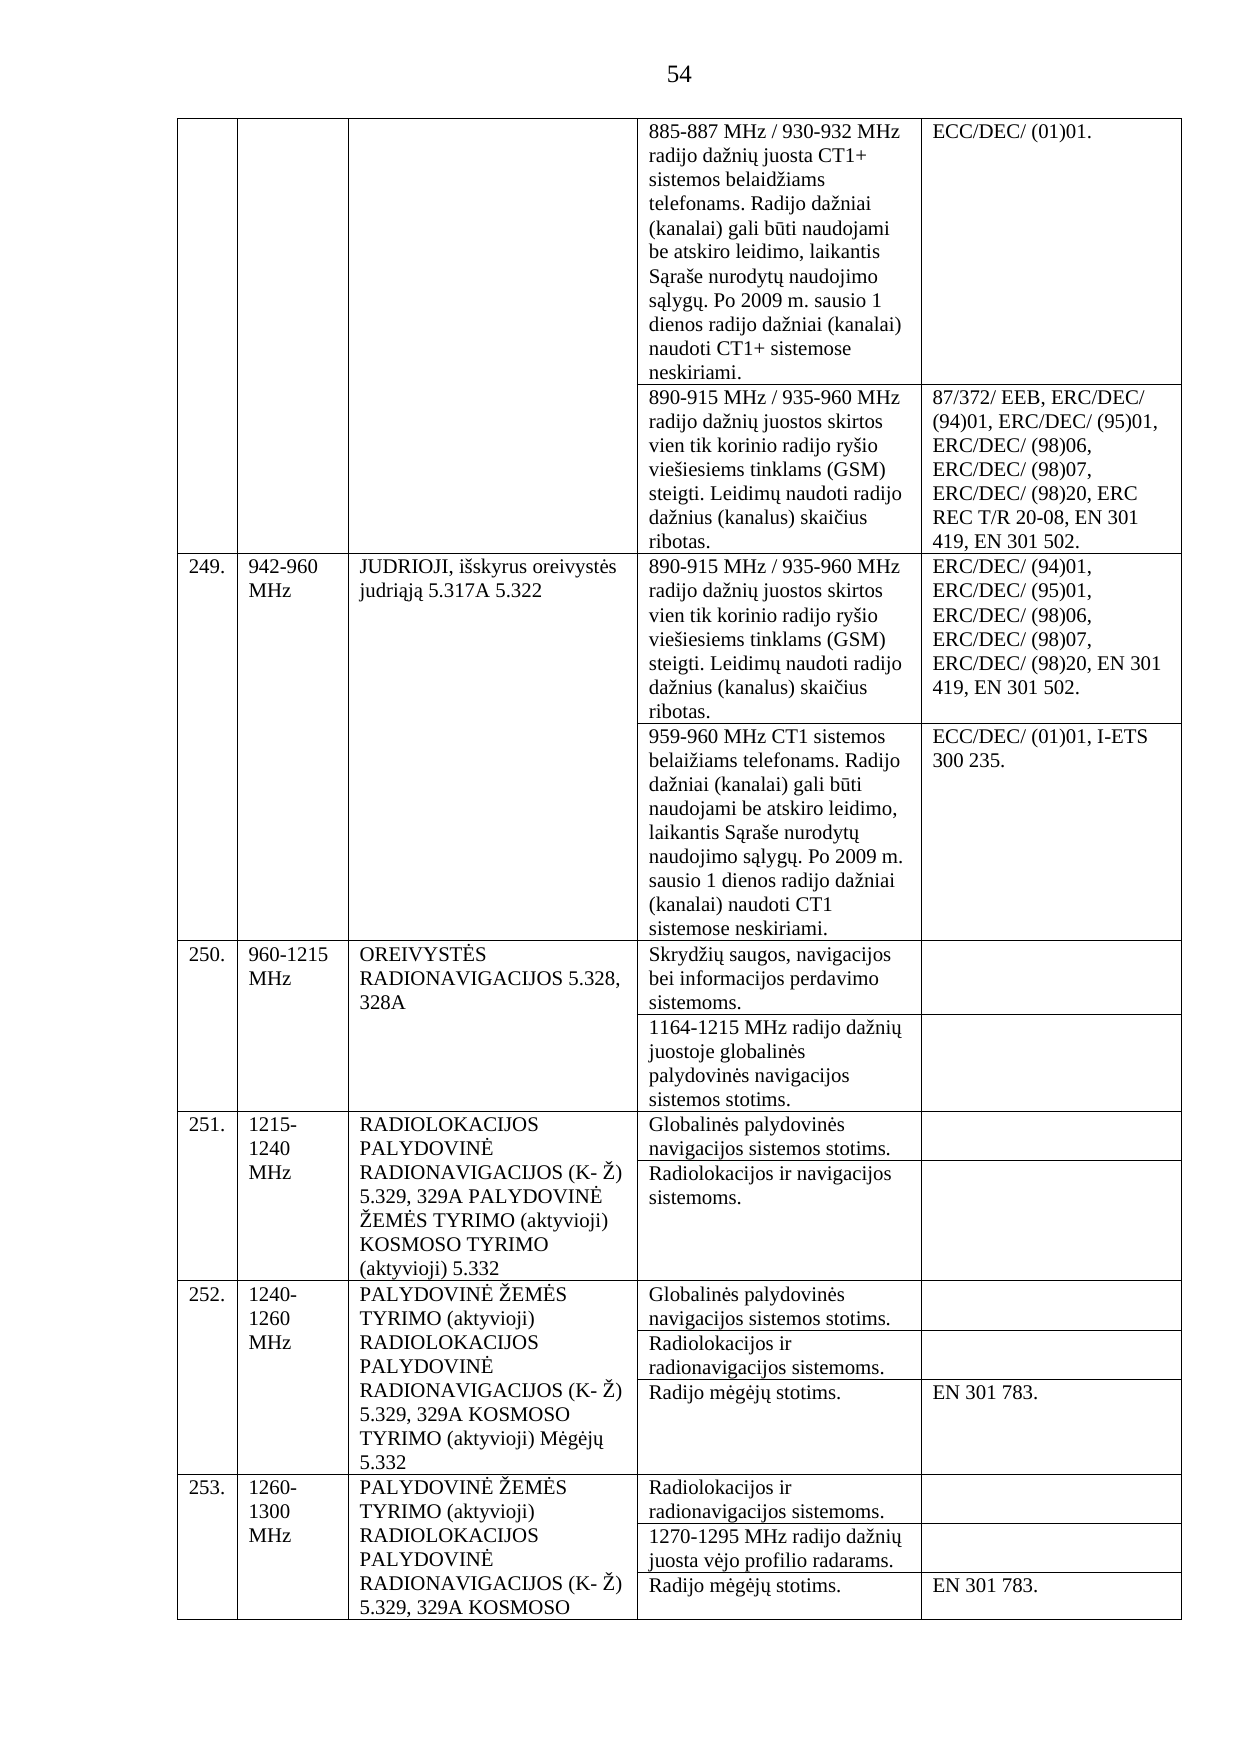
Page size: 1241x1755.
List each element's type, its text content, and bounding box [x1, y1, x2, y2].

table_cell 1215-1240 MHz [238, 1112, 348, 1280]
table_cell [922, 941, 1181, 1014]
table_cell EN 301 783. [922, 1380, 1181, 1474]
table_cell 1164-1215 MHz radijo dažnių juostoje globalinės palydovinės navigacijos sistemos stotims. [638, 1015, 921, 1111]
table_cell [922, 1112, 1181, 1160]
table_cell [238, 119, 348, 553]
table_cell Globalinės palydovinės navigacijos sistemos stotims. [638, 1112, 921, 1160]
table_cell [922, 1475, 1181, 1523]
table_cell EN 301 783. [922, 1573, 1181, 1619]
table_cell [178, 119, 237, 553]
table_cell Radiolokacijos ir radionavigacijos sistemoms. [638, 1331, 921, 1379]
table_cell [922, 1015, 1181, 1111]
table_cell 885-887 MHz / 930-932 MHz radijo dažnių juosta CT1+ sistemos belaidžiams telefonams. Radijo dažniai (kanalai) gali būti naudojami be atskiro leidimo, laikantis Sąraše nurodytų naudojimo sąlygų. Po 2009 m. sausio 1 dienos radijo dažniai (kanalai) naudoti CT1+ sistemose neskiriami. [638, 119, 921, 384]
table_cell 942-960 MHz [238, 554, 348, 940]
table_cell 890-915 MHz / 935-960 MHz radijo dažnių juostos skirtos vien tik korinio radijo ryšio viešiesiems tinklams (GSM) steigti. Leidimų naudoti radijo dažnius (kanalus) skaičius ribotas. [638, 385, 921, 553]
table_cell [922, 1331, 1181, 1379]
table_cell PALYDOVINĖ ŽEMĖS TYRIMO (aktyvioji) RADIOLOKACIJOS PALYDOVINĖ RADIONAVIGACIJOS (K- Ž) 5.329, 329A KOSMOSO [349, 1475, 637, 1619]
table_cell Globalinės palydovinės navigacijos sistemos stotims. [638, 1281, 921, 1329]
table_cell 250. [178, 941, 237, 1111]
table_cell 249. [178, 554, 237, 940]
table_cell [349, 119, 637, 553]
table_cell ERC/DEC/ (94)01, ERC/DEC/ (95)01, ERC/DEC/ (98)06, ERC/DEC/ (98)07, ERC/DEC/ (98)20, EN 301 419, EN 301 502. [922, 554, 1181, 723]
table_cell [922, 1524, 1181, 1572]
table_cell 1270-1295 MHz radijo dažnių juosta vėjo profilio radarams. [638, 1524, 921, 1572]
table_cell ECC/DEC/ (01)01, I-ETS 300 235. [922, 724, 1181, 940]
table_cell 87/372/ EEB, ERC/DEC/ (94)01, ERC/DEC/ (95)01, ERC/DEC/ (98)06, ERC/DEC/ (98)07, ERC/DEC/ (98)20, ERC REC T/R 20-08, EN 301 419, EN 301 502. [922, 385, 1181, 553]
table_cell Radijo mėgėjų stotims. [638, 1573, 921, 1619]
table_cell 1260-1300 MHz [238, 1475, 348, 1619]
table_cell Skrydžių saugos, navigacijos bei informacijos perdavimo sistemoms. [638, 941, 921, 1014]
table_cell JUDRIOJI, išskyrus oreivystės judriąją 5.317A 5.322 [349, 554, 637, 940]
table_cell 890-915 MHz / 935-960 MHz radijo dažnių juostos skirtos vien tik korinio radijo ryšio viešiesiems tinklams (GSM) steigti. Leidimų naudoti radijo dažnius (kanalus) skaičius ribotas. [638, 554, 921, 723]
table_cell RADIOLOKACIJOS PALYDOVINĖ RADIONAVIGACIJOS (K- Ž) 5.329, 329A PALYDOVINĖ ŽEMĖS TYRIMO (aktyvioji) KOSMOSO TYRIMO (aktyvioji) 5.332 [349, 1112, 637, 1280]
table_cell 252. [178, 1281, 237, 1474]
table_cell 960-1215 MHz [238, 941, 348, 1111]
table_cell [922, 1161, 1181, 1280]
table_cell [922, 1281, 1181, 1329]
table_cell ECC/DEC/ (01)01. [922, 119, 1181, 384]
table_cell 959-960 MHz CT1 sistemos belaižiams telefonams. Radijo dažniai (kanalai) gali būti naudojami be atskiro leidimo, laikantis Sąraše nurodytų naudojimo sąlygų. Po 2009 m. sausio 1 dienos radijo dažniai (kanalai) naudoti CT1 sistemose neskiriami. [638, 724, 921, 940]
table_cell 251. [178, 1112, 237, 1280]
table_cell Radiolokacijos ir navigacijos sistemoms. [638, 1161, 921, 1280]
table_cell Radijo mėgėjų stotims. [638, 1380, 921, 1474]
table_cell 1240-1260 MHz [238, 1281, 348, 1474]
table_cell PALYDOVINĖ ŽEMĖS TYRIMO (aktyvioji) RADIOLOKACIJOS PALYDOVINĖ RADIONAVIGACIJOS (K- Ž) 5.329, 329A KOSMOSO TYRIMO (aktyvioji) Mėgėjų 5.332 [349, 1281, 637, 1474]
table_cell Radiolokacijos ir radionavigacijos sistemoms. [638, 1475, 921, 1523]
table_cell OREIVYSTĖS RADIONAVIGACIJOS 5.328, 328A [349, 941, 637, 1111]
table_cell 253. [178, 1475, 237, 1619]
